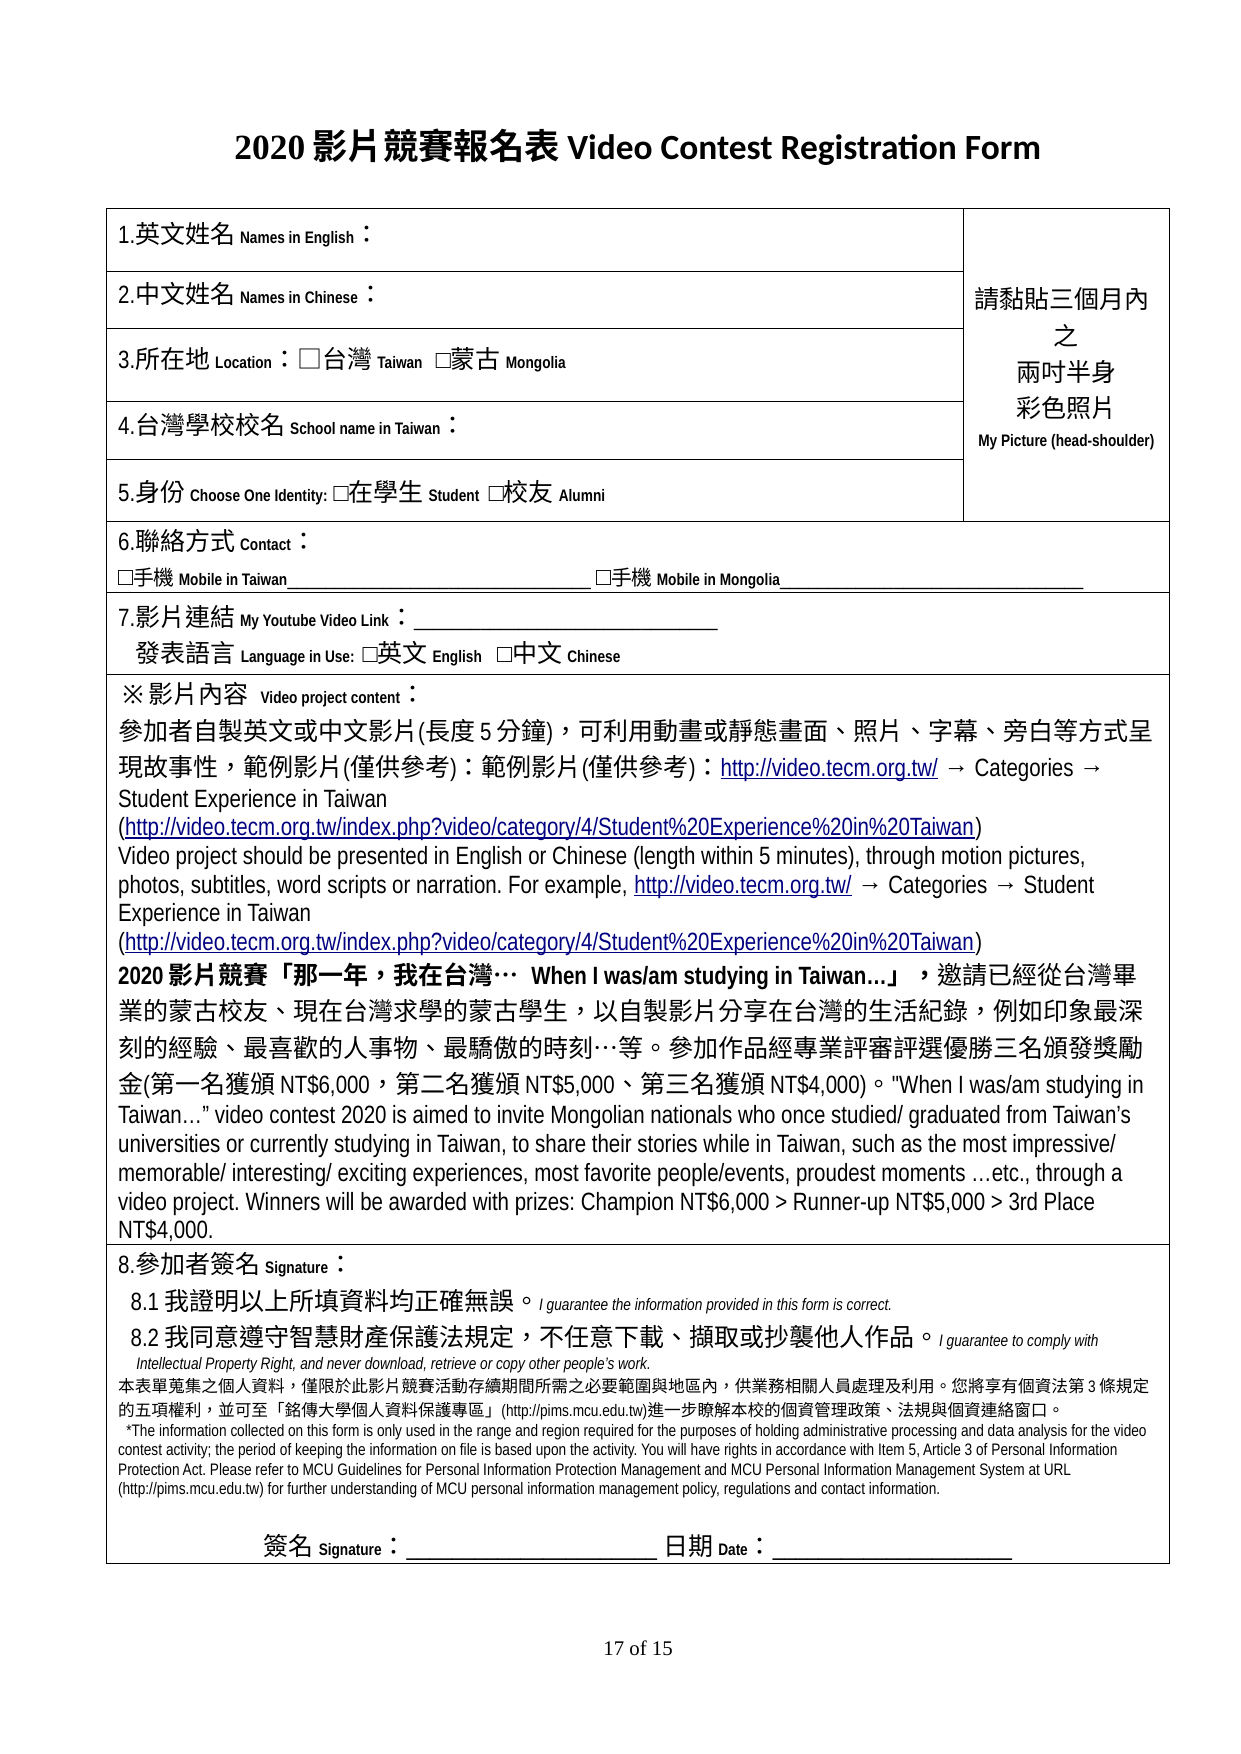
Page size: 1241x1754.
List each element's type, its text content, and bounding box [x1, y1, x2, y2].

table_cell 7.影片連結My Youtube Video Link：________________________________ 發表語言Language in Use: □英文English □中文Chinese [107, 593, 1169, 652]
table_cell 4.台灣學校校名School name in Taiwan： [107, 402, 963, 459]
table_cell 8.參加者簽名Signature： 8.1我證明以上所填資料均正確無誤。I guarantee the information provided in this form is correct. 8.2我同意遵守智慧財產保護法規定，不任意下載、擷取或抄襲他人作品。I guarantee to comply with Intellectual Property Right, and never download, retrieve or copy other people’s work. 本表單蒐集之個人資料，僅限於此影片競賽活動存續期間所需之必要範圍與地區內，供業務相關人員處理及利用。您將享有個資法第3條規定的五項權利，並可至「銘傳大學個人資料保護專區」(http://pims.mcu.edu.tw)進一步瞭解本校的個資管理政策、法規與個資連絡窗口。 *The information collected on this form is only used in the range and region required for the purposes of holding administrative processing and data analysis for the video contest activity; the period of keeping the information on file is based upon the activity. You will have rights in accordance with Item 5, Article 3 of Personal Information Protection Act. Please refer to MCU Guidelines for Personal Information Protection Management and MCU Personal Information Management System at URL (http://pims.mcu.edu.tw) for further understanding of MCU personal information management policy, regulations and contact information. 簽名Signature：______________________ 日期Date：_____________________ [107, 1245, 1169, 1563]
table_cell 6.聯絡方式Contact： □手機Mobile in Taiwan________________________________ □手機Mobile in Mongolia________________________________ [107, 522, 1169, 592]
table_cell 3.所在地Location：□台灣Taiwan □蒙古Mongolia [107, 329, 963, 401]
table_header 1.英文姓名Names in English： [107, 209, 963, 271]
table_cell ※影片內容 Video project content： 參加者自製英文或中文影片(長度5分鐘)，可利用動畫或靜態畫面、照片、字幕、旁白等方式呈現故事性，範例影片(僅供參考)：範例影片(僅供參考)：http://video.tecm.org.tw/ → Categories → Student Experience in Taiwan (http://video.tecm.org.tw/index.php?video/category/4/Student%20Experience%20in%20Taiwan) Video project should be presented in English or Chinese (length within 5 minutes), through motion pictures, photos, subtitles, word scripts or narration. For example, http://video.tecm.org.tw/ → Categories → Student Experience in Taiwan (http://video.tecm.org.tw/index.php?video/category/4/Student%20Experience%20in%20Taiwan) 2020影片競賽「那一年，我在台灣… When I was/am studying in Taiwan…」，邀請已經從台灣畢業的蒙古校友、現在台灣求學的蒙古學生，以自製影片分享在台灣的生活紀錄，例如印象最深刻的經驗、最喜歡的人事物、最驕傲的時刻…等。參加作品經專業評審評選優勝三名頒發獎勵金(第一名獲頒NT$6,000，第二名獲頒NT$5,000、第三名獲頒NT$4,000)。"When I was/am studying in Taiwan…” video contest 2020 is aimed to invite Mongolian nationals who once studied/ graduated from Taiwan’s universities or currently studying in Taiwan, to share their stories while in Taiwan, such as the most impressive/ memorable/ interesting/ exciting experiences, most favorite people/events, proudest moments …etc., through a video project. Winners will be awarded with prizes: Champion NT$6,000 > Runner-up NT$5,000 > 3rd Place NT$4,000. [107, 1102, 1169, 1244]
table_header 請黏貼三個月內 之 兩吋半身 彩色照片 My Picture (head-shoulder) [964, 209, 1169, 521]
text 2020影片競賽報名表Video Contest Registration Form [165, 118, 1110, 169]
table_cell 5.身份Choose One Identity: □在學生Student □校友Alumni [107, 460, 963, 521]
table_cell 2.中文姓名Names in Chinese： [107, 272, 963, 328]
